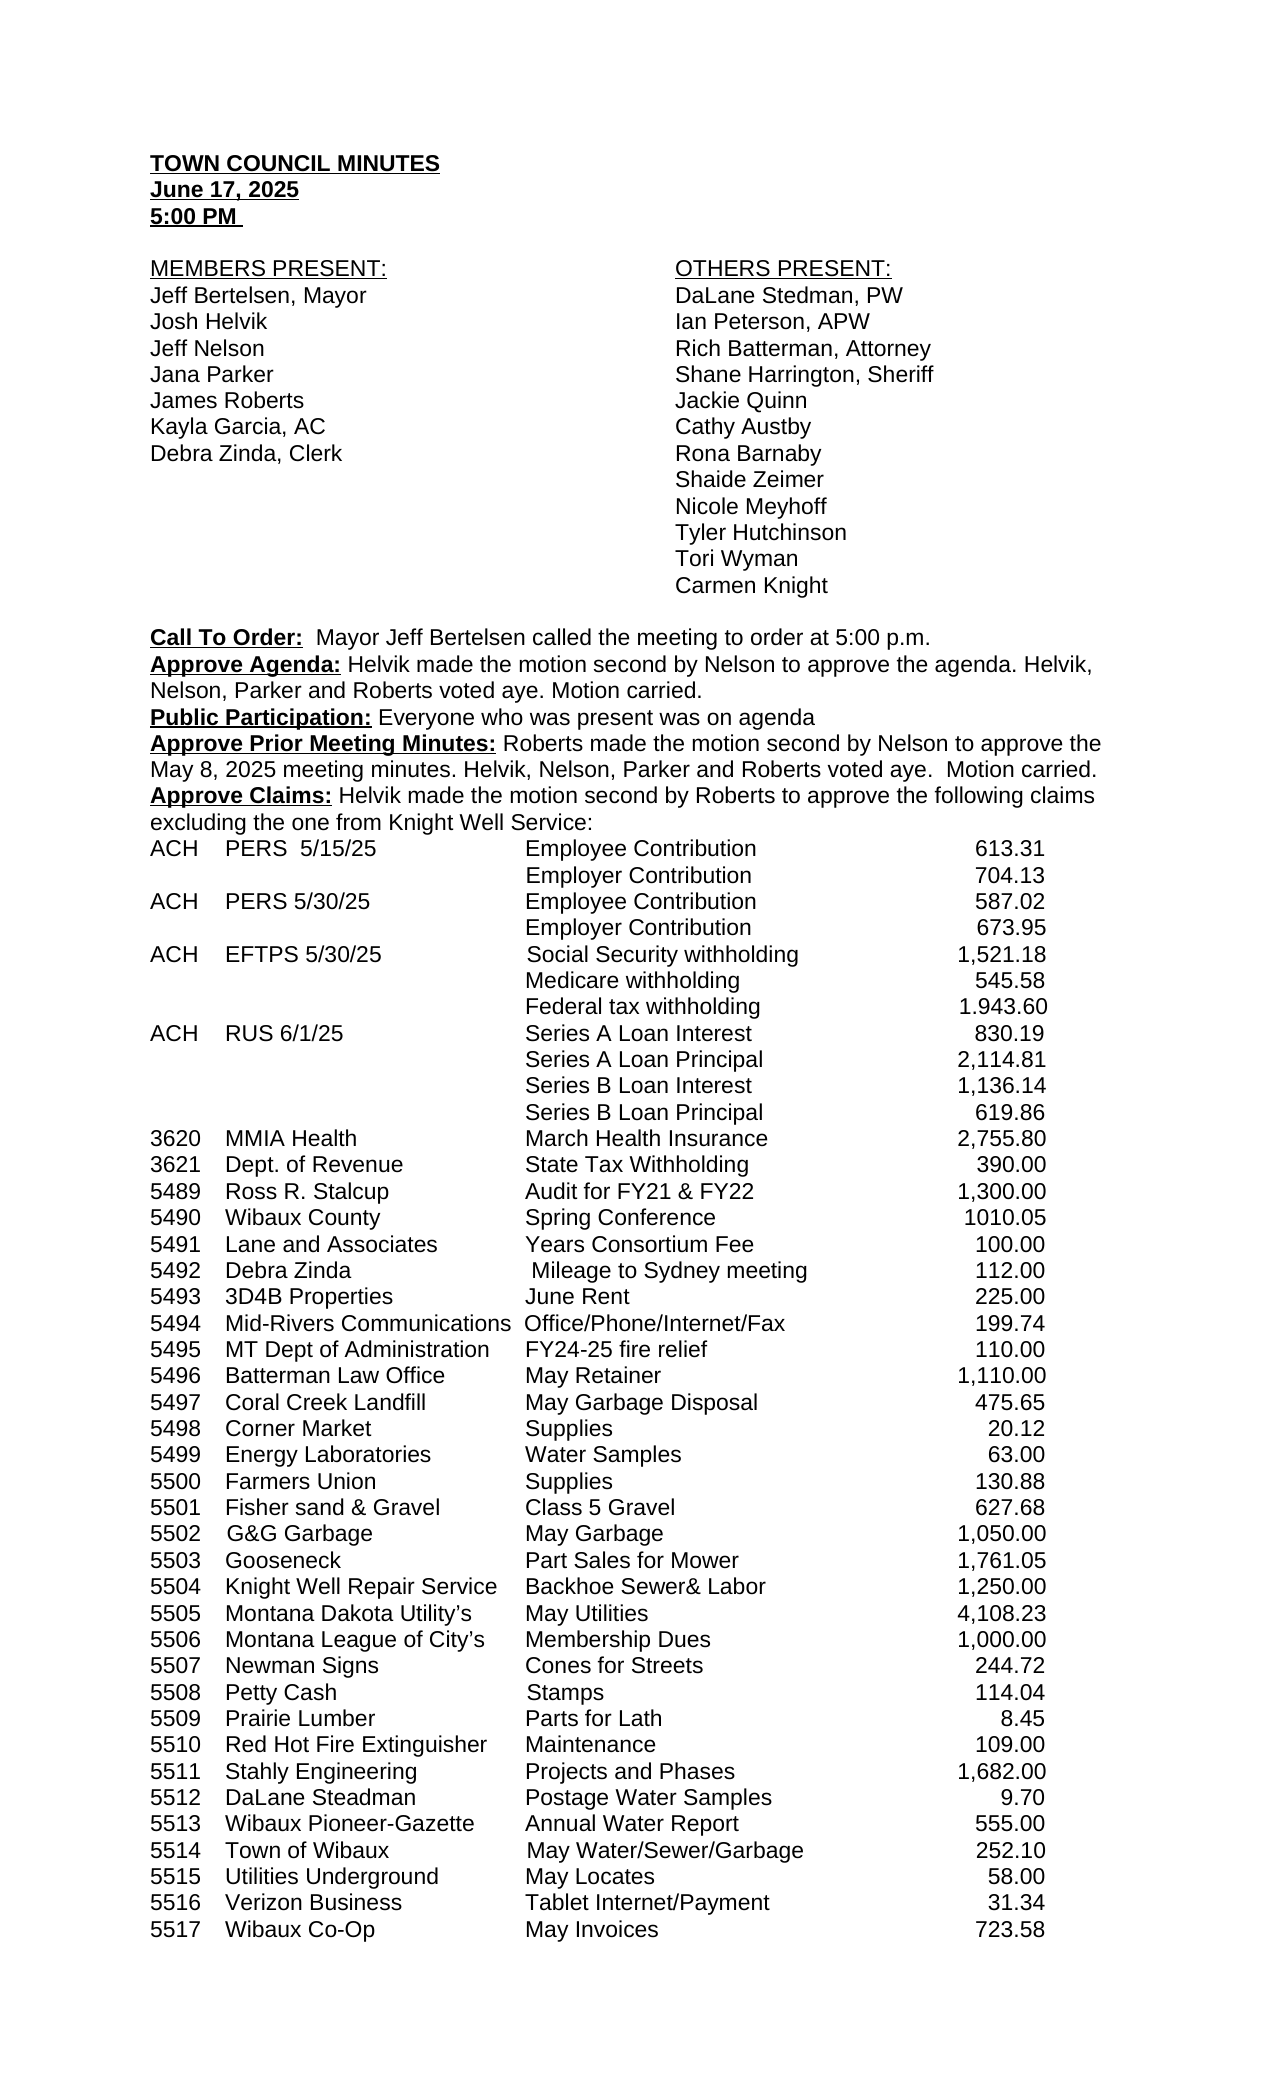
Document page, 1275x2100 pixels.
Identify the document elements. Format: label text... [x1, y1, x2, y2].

text 5506 Montana League of City’s Membership Dues 1,000.00 [150, 1626, 1125, 1652]
text Jeff Bertelsen, Mayor DaLane Stedman, PW [150, 282, 1125, 308]
text 5493 3D4B Properties June Rent 225.00 [150, 1283, 1125, 1309]
text 5499 Energy Laboratories Water Samples 63.00 5500 Farmers Union Supplies 130.88 [150, 1441, 1125, 1494]
text 5510 Red Hot Fire Extinguisher Maintenance 109.00 5511 Stahly Engineering Projects and Phases 1,682.00 [150, 1731, 1125, 1784]
text 5507 Newman Signs Cones for Streets 244.72 [150, 1652, 1125, 1678]
text June 17, 2025 [150, 176, 1125, 203]
text 5508 Petty Cash Stamps 114.04 [150, 1678, 1125, 1705]
text Series B Loan Interest 1,136.14 [150, 1072, 1125, 1099]
text ACH RUS 6/1/25 Series A Loan Interest 830.19 [150, 1020, 1125, 1046]
text 5492 Debra Zinda Mileage to Sydney meeting 112.00 [150, 1257, 1125, 1283]
text 5515 Utilities Underground May Locates 58.00 [150, 1863, 1125, 1889]
text Tori Wyman [150, 545, 1125, 572]
text Approve Agenda: Helvik made the motion second by Nelson to approve the agenda. Helvik, Nelson, Parker and Roberts voted aye. Motion carried. [150, 651, 1125, 703]
text James Roberts Jackie Quinn [150, 387, 1125, 413]
text Employer Contribution 704.13 [150, 862, 1125, 888]
text ACH PERS 5/15/25 Employee Contribution 613.31 [150, 835, 1125, 862]
text TOWN COUNCIL MINUTES [150, 150, 1125, 176]
text 5509 Prairie Lumber Parts for Lath 8.45 [150, 1705, 1125, 1731]
text 5490 Wibaux County Spring Conference 1010.05 5491 Lane and Associates Years Consortium Fee 100.00 [150, 1204, 1125, 1257]
text Kayla Garcia, AC Cathy Austby [150, 413, 1125, 440]
text 3621 Dept. of Revenue State Tax Withholding 390.00 [150, 1151, 1125, 1178]
text 3620 MMIA Health March Health Insurance 2,755.80 [150, 1125, 1125, 1151]
text ACH PERS 5/30/25 Employee Contribution 587.02 [150, 888, 1125, 914]
text Carmen Knight [150, 572, 1125, 598]
text Josh Helvik Ian Peterson, APW [150, 308, 1125, 334]
text Medicare withholding 545.58 [150, 967, 1125, 993]
text Series B Loan Principal 619.86 [150, 1099, 1125, 1125]
text 5501 Fisher sand & Gravel Class 5 Gravel 627.68 5502 G&G Garbage May Garbage 1,050.00 5503 Gooseneck Part Sales for Mower 1,761.05 [150, 1494, 1125, 1573]
text 5494 Mid-Rivers Communications Office/Phone/Internet/Fax 199.74 5495 MT Dept of Administration FY24-25 fire relief 110.00 5496 Batterman Law Office May Retainer 1,110.00 5497 Coral Creek Landfill May Garbage Disposal 475.65 5498 Corner Market Supplies 20.12 [150, 1309, 1125, 1441]
text 5505 Montana Dakota Utility’s May Utilities 4,108.23 [150, 1599, 1125, 1626]
text Jana Parker Shane Harrington, Sheriff [150, 361, 1125, 387]
text Nicole Meyhoff [150, 493, 1125, 519]
text Series A Loan Principal 2,114.81 [150, 1046, 1125, 1072]
text Call To Order: Mayor Jeff Bertelsen called the meeting to order at 5:00 p.m. [150, 624, 1125, 651]
text Approve Prior Meeting Minutes: Roberts made the motion second by Nelson to approve the May 8, 2025 meeting minutes. Helvik, Nelson, Parker and Roberts voted aye. Motion carried. [150, 730, 1125, 782]
text 5504 Knight Well Repair Service Backhoe Sewer& Labor 1,250.00 [150, 1573, 1125, 1599]
text MEMBERS PRESENT: OTHERS PRESENT: [150, 255, 1125, 282]
text 5489 Ross R. Stalcup Audit for FY21 & FY22 1,300.00 [150, 1178, 1125, 1204]
text Jeff Nelson Rich Batterman, Attorney [150, 334, 1125, 361]
text 5512 DaLane Steadman Postage Water Samples 9.70 5513 Wibaux Pioneer-Gazette Annual Water Report 555.00 5514 Town of Wibaux May Water/Sewer/Garbage 252.10 [150, 1784, 1125, 1863]
text Shaide Zeimer [150, 466, 1125, 493]
text ACH EFTPS 5/30/25 Social Security withholding 1,521.18 [150, 941, 1125, 967]
text Tyler Hutchinson [150, 519, 1125, 545]
text Approve Claims: Helvik made the motion second by Roberts to approve the following claims excluding the one from Knight Well Service: [150, 782, 1125, 835]
text Employer Contribution 673.95 [150, 914, 1125, 941]
text Debra Zinda, Clerk Rona Barnaby [150, 440, 1125, 466]
text Federal tax withholding 1.943.60 [150, 993, 1125, 1020]
text Public Participation: Everyone who was present was on agenda [150, 703, 1125, 730]
text 5:00 PM [150, 203, 1125, 255]
text 5516 Verizon Business Tablet Internet/Payment 31.34 5517 Wibaux Co-Op May Invoices 723.58 [150, 1889, 1125, 1942]
